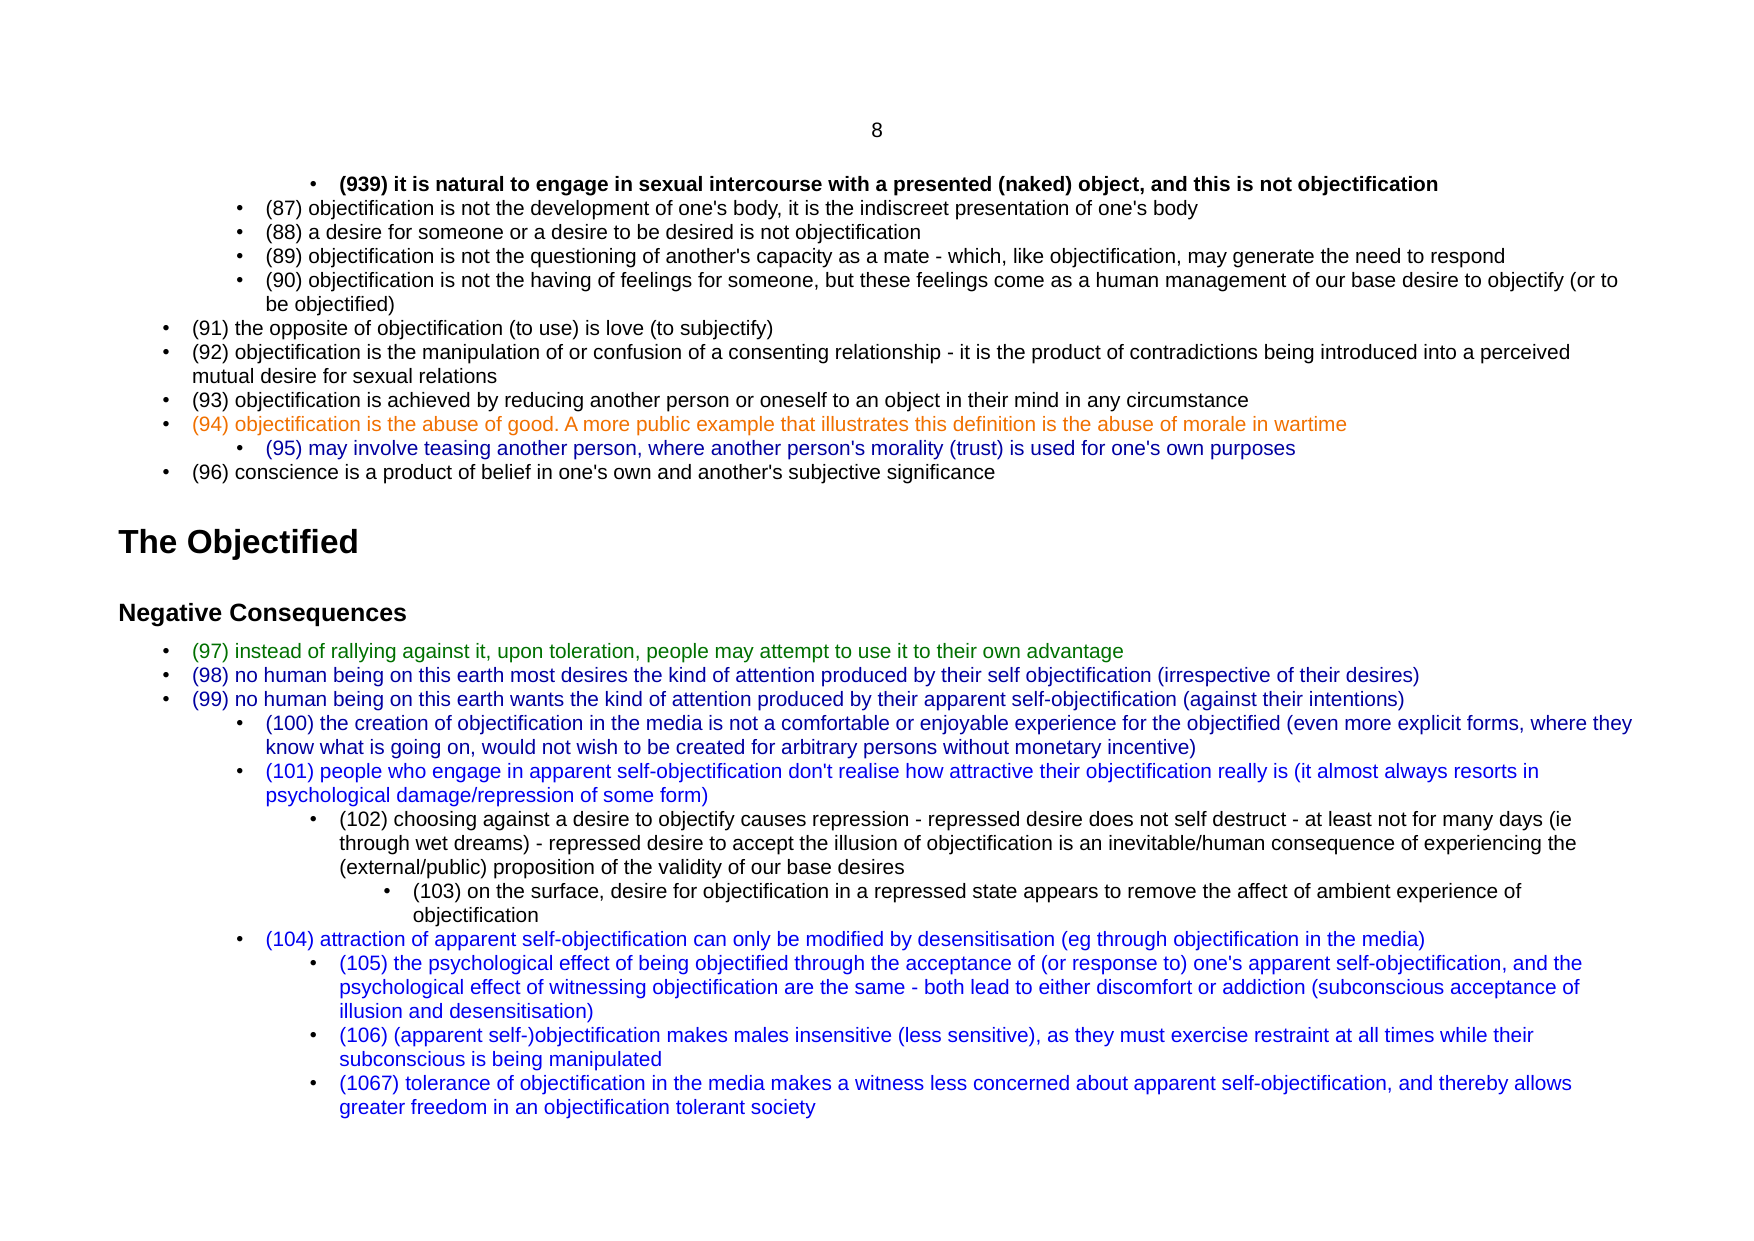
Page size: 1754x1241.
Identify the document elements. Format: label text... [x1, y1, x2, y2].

list (105) the psychological effect of being objectified through the acceptance of (or response to) one's apparent self-objectification, and the psychological effect of witnessing objectification are the same - both lead to either discomfort or addiction (subconscious acceptance of illusion and desensitisation) [309, 951, 1636, 1023]
list (90) objectification is not the having of feelings for someone, but these feelings come as a human management of our base desire to objectify (or to be objectified) [236, 268, 1636, 316]
list (87) objectification is not the development of one's body, it is the indiscreet presentation of one's body [236, 196, 1636, 220]
list (106) (apparent self-)objectification makes males insensitive (less sensitive), as they must exercise restraint at all times while their subconscious is being manipulated [309, 1023, 1636, 1071]
list (99) no human being on this earth wants the kind of attention produced by their apparent self-objectification (against their intentions) [162, 687, 1636, 711]
list (92) objectification is the manipulation of or confusion of a consenting relationship - it is the product of contradictions being introduced into a perceived mutual desire for sexual relations [162, 340, 1636, 388]
list (93) objectification is achieved by reducing another person or oneself to an object in their mind in any circumstance [162, 388, 1636, 412]
list (97) instead of rallying against it, upon toleration, people may attempt to use it to their own advantage [162, 639, 1636, 663]
list (101) people who engage in apparent self-objectification don't realise how attractive their objectification really is (it almost always resorts in psychological damage/repression of some form) [236, 759, 1636, 807]
subtitle The Objectified [118, 522, 1636, 560]
list (104) attraction of apparent self-objectification can only be modified by desensitisation (eg through objectification in the media) [236, 927, 1636, 951]
subtitle Negative Consequences [118, 598, 1636, 626]
list (103) on the surface, desire for objectification in a repressed state appears to remove the affect of ambient experience of objectification [383, 879, 1636, 927]
list (95) may involve teasing another person, where another person's morality (trust) is used for one's own purposes [236, 436, 1636, 460]
list (94) objectification is the abuse of good. A more public example that illustrates this definition is the abuse of morale in wartime [162, 412, 1636, 436]
list (98) no human being on this earth most desires the kind of attention produced by their self objectification (irrespective of their desires) [162, 663, 1636, 687]
list (89) objectification is not the questioning of another's capacity as a mate - which, like objectification, may generate the need to respond [236, 244, 1636, 268]
list (100) the creation of objectification in the media is not a comfortable or enjoyable experience for the objectified (even more explicit forms, where they know what is going on, would not wish to be created for arbitrary persons without monetary incentive) [236, 711, 1636, 759]
list (102) choosing against a desire to objectify causes repression - repressed desire does not self destruct - at least not for many days (ie through wet dreams) - repressed desire to accept the illusion of objectification is an inevitable/human consequence of experiencing the (external/public) proposition of the validity of our base desires [309, 807, 1636, 879]
list (1067) tolerance of objectification in the media makes a witness less concerned about apparent self-objectification, and thereby allows greater freedom in an objectification tolerant society [309, 1071, 1636, 1119]
list (91) the opposite of objectification (to use) is love (to subjectify) [162, 316, 1636, 340]
list (96) conscience is a product of belief in one's own and another's subjective significance [162, 460, 1636, 484]
list (939) it is natural to engage in sexual intercourse with a presented (naked) object, and this is not objectification [309, 172, 1636, 196]
list (88) a desire for someone or a desire to be desired is not objectification [236, 220, 1636, 244]
